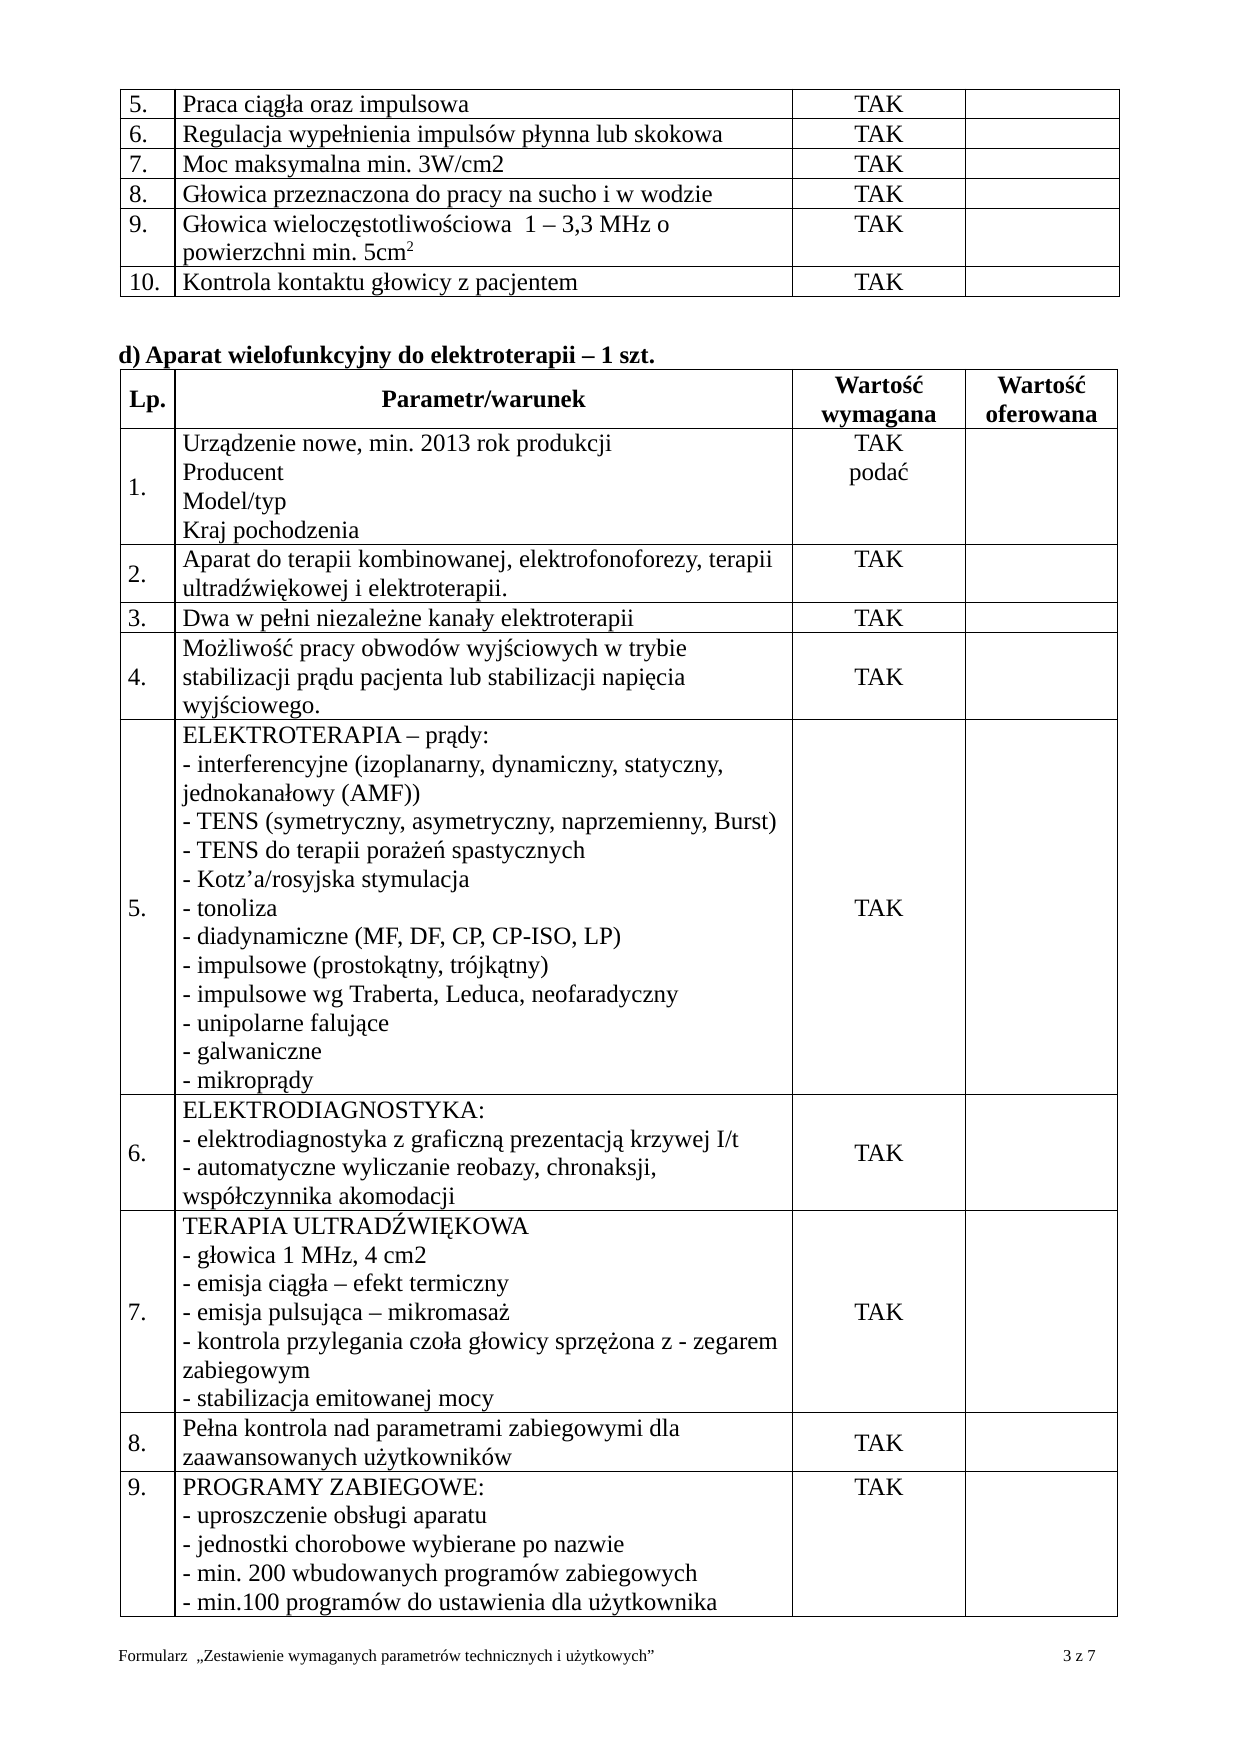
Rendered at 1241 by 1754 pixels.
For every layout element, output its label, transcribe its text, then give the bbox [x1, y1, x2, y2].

table_header Lp. [121, 370, 174, 427]
table_cell [121, 545, 174, 602]
table_cell [966, 267, 1119, 296]
table_cell TAK [793, 720, 965, 1094]
table_cell ELEKTRODIAGNOSTYKA: - elektrodiagnostyka z graficzną prezentacją krzywej I/t - automatyczne wyliczanie reobazy, chronaksji, współczynnika akomodacji [176, 1095, 792, 1210]
table_cell [966, 1413, 1117, 1471]
table_cell [121, 90, 174, 118]
table_header Wartość wymagana [793, 370, 965, 427]
table_cell Urządzenie nowe, min. 2013 rok produkcji Producent Model/typ Kraj pochodzenia [176, 429, 792, 543]
table_cell TAK [793, 209, 965, 266]
table_cell Praca ciągła oraz impulsowa [176, 90, 792, 118]
table_cell TAK [793, 603, 965, 632]
table_cell Możliwość pracy obwodów wyjściowych w trybie stabilizacji prądu pacjenta lub stabilizacji napięcia wyjściowego. [176, 633, 792, 719]
table_cell TAK [793, 179, 965, 208]
table_cell [121, 179, 174, 208]
table_cell [121, 119, 174, 148]
table_header Wartość oferowana [966, 370, 1117, 427]
table_cell [121, 1472, 174, 1616]
table_cell [966, 90, 1119, 118]
table_cell Głowica przeznaczona do pracy na sucho i w wodzie [176, 179, 792, 208]
table_cell [121, 603, 174, 632]
table_cell [121, 1211, 174, 1412]
table_cell [966, 209, 1119, 266]
table_cell [121, 209, 174, 266]
table_cell TAK [793, 267, 965, 296]
table_cell TAK [793, 1211, 965, 1412]
table_cell [121, 633, 174, 719]
table_cell TAK podać [793, 429, 965, 543]
table_cell Dwa w pełni niezależne kanały elektroterapii [176, 603, 792, 632]
text d) Aparat wielofunkcyjny do elektroterapii – 1 szt. [118, 340, 1122, 369]
table_cell Moc maksymalna min. 3W/cm2 [176, 149, 792, 178]
table_cell TAK [793, 1413, 965, 1471]
table_cell [121, 1095, 174, 1210]
table_cell [121, 429, 174, 543]
table_cell [966, 1211, 1117, 1412]
table_cell Aparat do terapii kombinowanej, elektrofonoforezy, terapii ultradźwiękowej i elektroterapii. [176, 545, 792, 602]
table_cell [966, 429, 1117, 543]
table_cell [121, 720, 174, 1094]
table_cell [121, 267, 174, 296]
table_cell TAK [793, 545, 965, 602]
table_header Parametr/warunek [176, 370, 792, 427]
table_cell Kontrola kontaktu głowicy z pacjentem [176, 267, 792, 296]
table_cell [966, 545, 1117, 602]
table_cell [966, 119, 1119, 148]
table_cell Regulacja wypełnienia impulsów płynna lub skokowa [176, 119, 792, 148]
table_cell TERAPIA ULTRADŹWIĘKOWA - głowica 1 MHz, 4 cm2 - emisja ciągła – efekt termiczny - emisja pulsująca – mikromasaż - kontrola przylegania czoła głowicy sprzężona z - zegarem zabiegowym - stabilizacja emitowanej mocy [176, 1211, 792, 1412]
table_cell [121, 1413, 174, 1471]
table_cell TAK [793, 633, 965, 719]
table_cell TAK [793, 149, 965, 178]
table_cell [966, 179, 1119, 208]
table_cell [966, 1095, 1117, 1210]
table_cell ELEKTROTERAPIA – prądy: - interferencyjne (izoplanarny, dynamiczny, statyczny, jednokanałowy (AMF)) - TENS (symetryczny, asymetryczny, naprzemienny, Burst) - TENS do terapii porażeń spastycznych - Kotz’a/rosyjska stymulacja - tonoliza - diadynamiczne (MF, DF, CP, CP-ISO, LP) - impulsowe (prostokątny, trójkątny) - impulsowe wg Traberta, Leduca, neofaradyczny - unipolarne falujące - galwaniczne - mikroprądy [176, 720, 792, 1094]
table_cell [966, 603, 1117, 632]
table_cell [121, 149, 174, 178]
table_cell Głowica wieloczęstotliwościowa 1 – 3,3 MHz o powierzchni min. 5cm2 [176, 209, 792, 266]
table_cell TAK [793, 1095, 965, 1210]
table_cell [966, 633, 1117, 719]
table_cell [966, 1472, 1117, 1616]
table_cell [966, 149, 1119, 178]
table_cell TAK [793, 90, 965, 118]
table_cell TAK [793, 1472, 965, 1616]
table_cell [966, 720, 1117, 1094]
table_cell PROGRAMY ZABIEGOWE: - uproszczenie obsługi aparatu - jednostki chorobowe wybierane po nazwie - min. 200 wbudowanych programów zabiegowych - min.100 programów do ustawienia dla użytkownika [176, 1472, 792, 1616]
table_cell TAK [793, 119, 965, 148]
table_cell Pełna kontrola nad parametrami zabiegowymi dla zaawansowanych użytkowników [176, 1413, 792, 1471]
